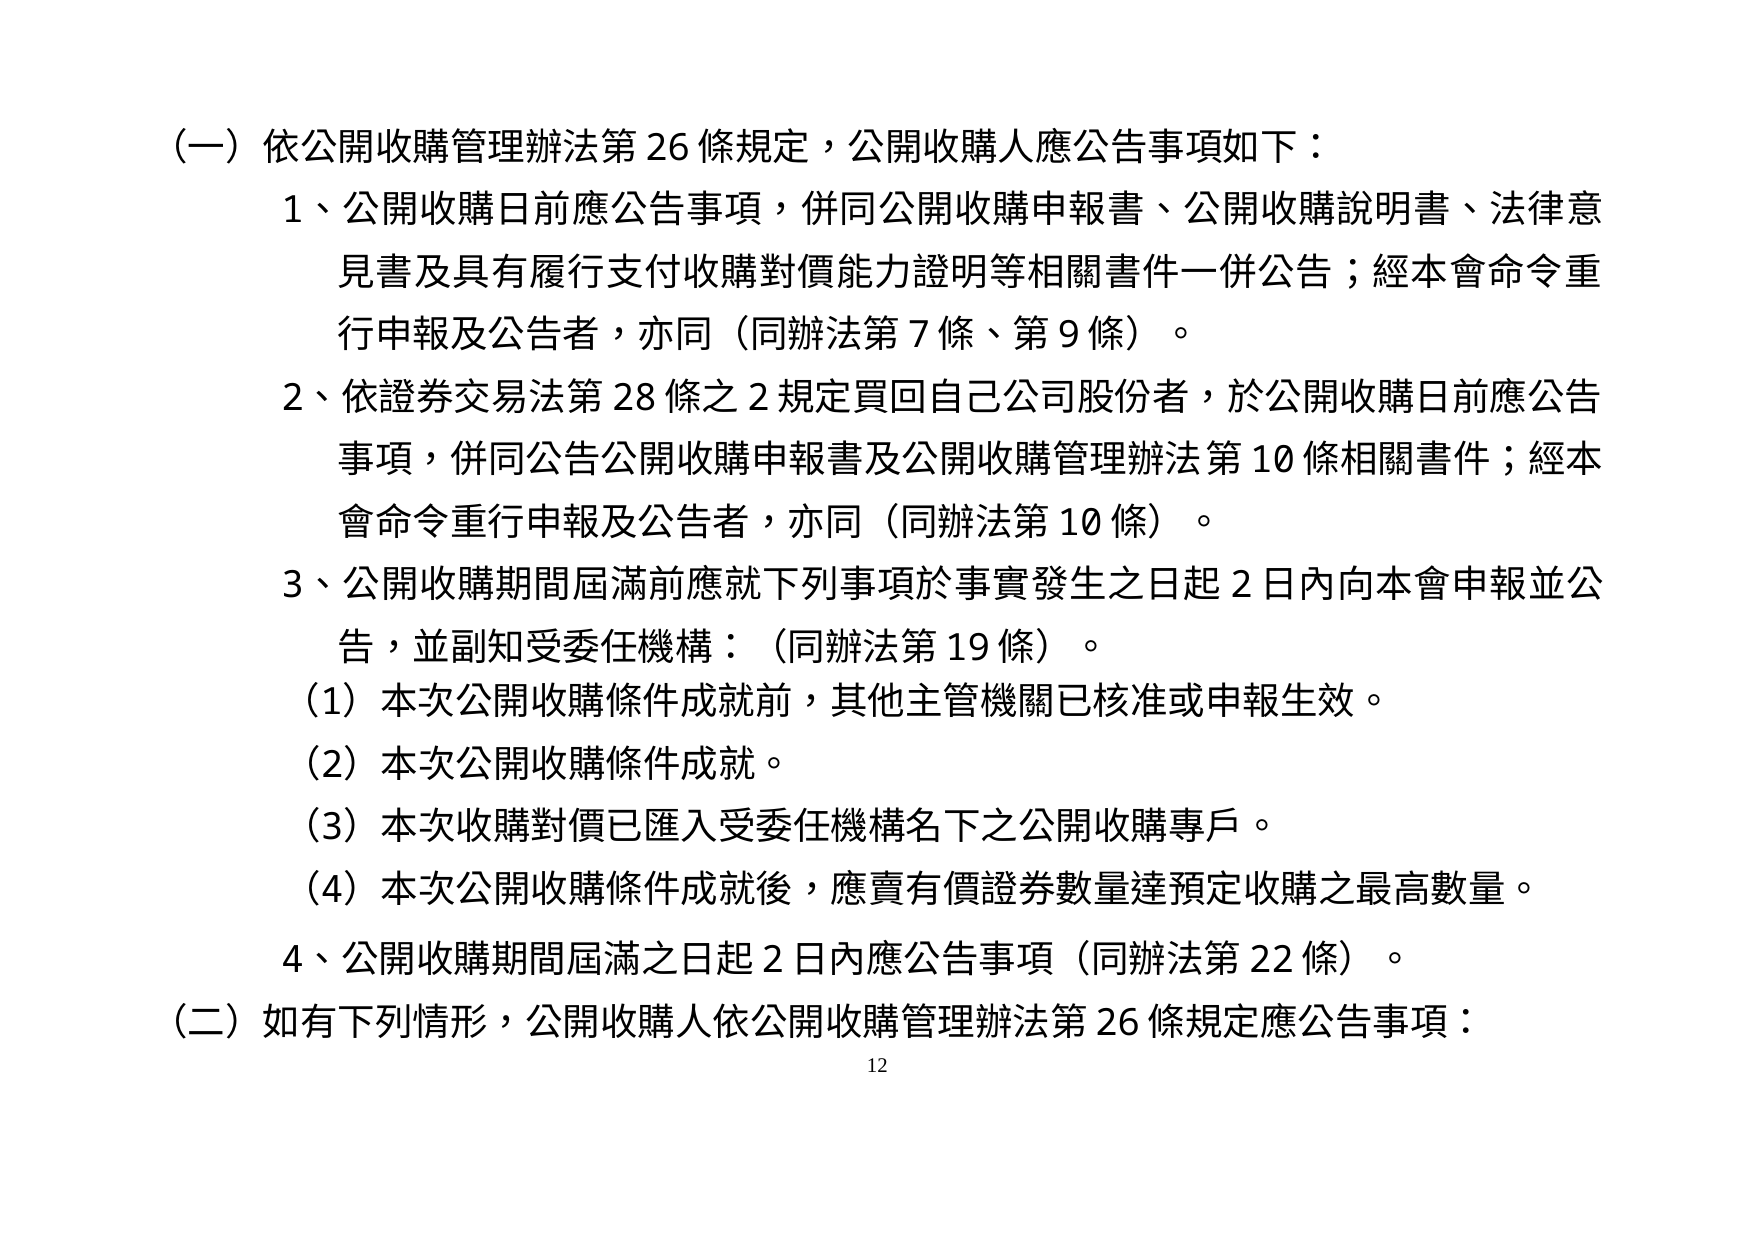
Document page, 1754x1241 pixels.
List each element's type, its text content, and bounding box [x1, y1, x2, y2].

text （2）本次公開收購條件成就。 [283, 727, 1604, 789]
text （3）本次收購對價已匯入受委任機構名下之公開收購專戶。 [283, 789, 1604, 852]
text （1）本次公開收購條件成就前，其他主管機關已核准或申報生效。 [283, 664, 1604, 727]
text （4）本次公開收購條件成就後，應賣有價證券數量達預定收購之最高數量。 [283, 852, 1604, 914]
text 2、依證券交易法第28條之2規定買回自己公司股份者，於公開收購日前應公告事項，併同公告公開收購申報書及公開收購管理辦法第10條相關書件；經本會命令重行申報及公告者，亦同（同辦法第10條）。 [281, 352, 1604, 539]
text （一）依公開收購管理辦法第26條規定，公開收購人應公告事項如下： [150, 102, 1604, 164]
text 4、公開收購期間屆滿之日起2日內應公告事項（同辦法第22條）。 [281, 914, 1604, 977]
text 1、公開收購日前應公告事項，併同公開收購申報書、公開收購說明書、法律意見書及具有履行支付收購對價能力證明等相關書件一併公告；經本會命令重行申報及公告者，亦同（同辦法第7條、第9條）。 [281, 164, 1604, 352]
text 3、公開收購期間屆滿前應就下列事項於事實發生之日起2日內向本會申報並公告，並副知受委任機構：（同辦法第19條）。 [281, 539, 1604, 664]
text （二）如有下列情形，公開收購人依公開收購管理辦法第26條規定應公告事項： [150, 977, 1604, 1039]
